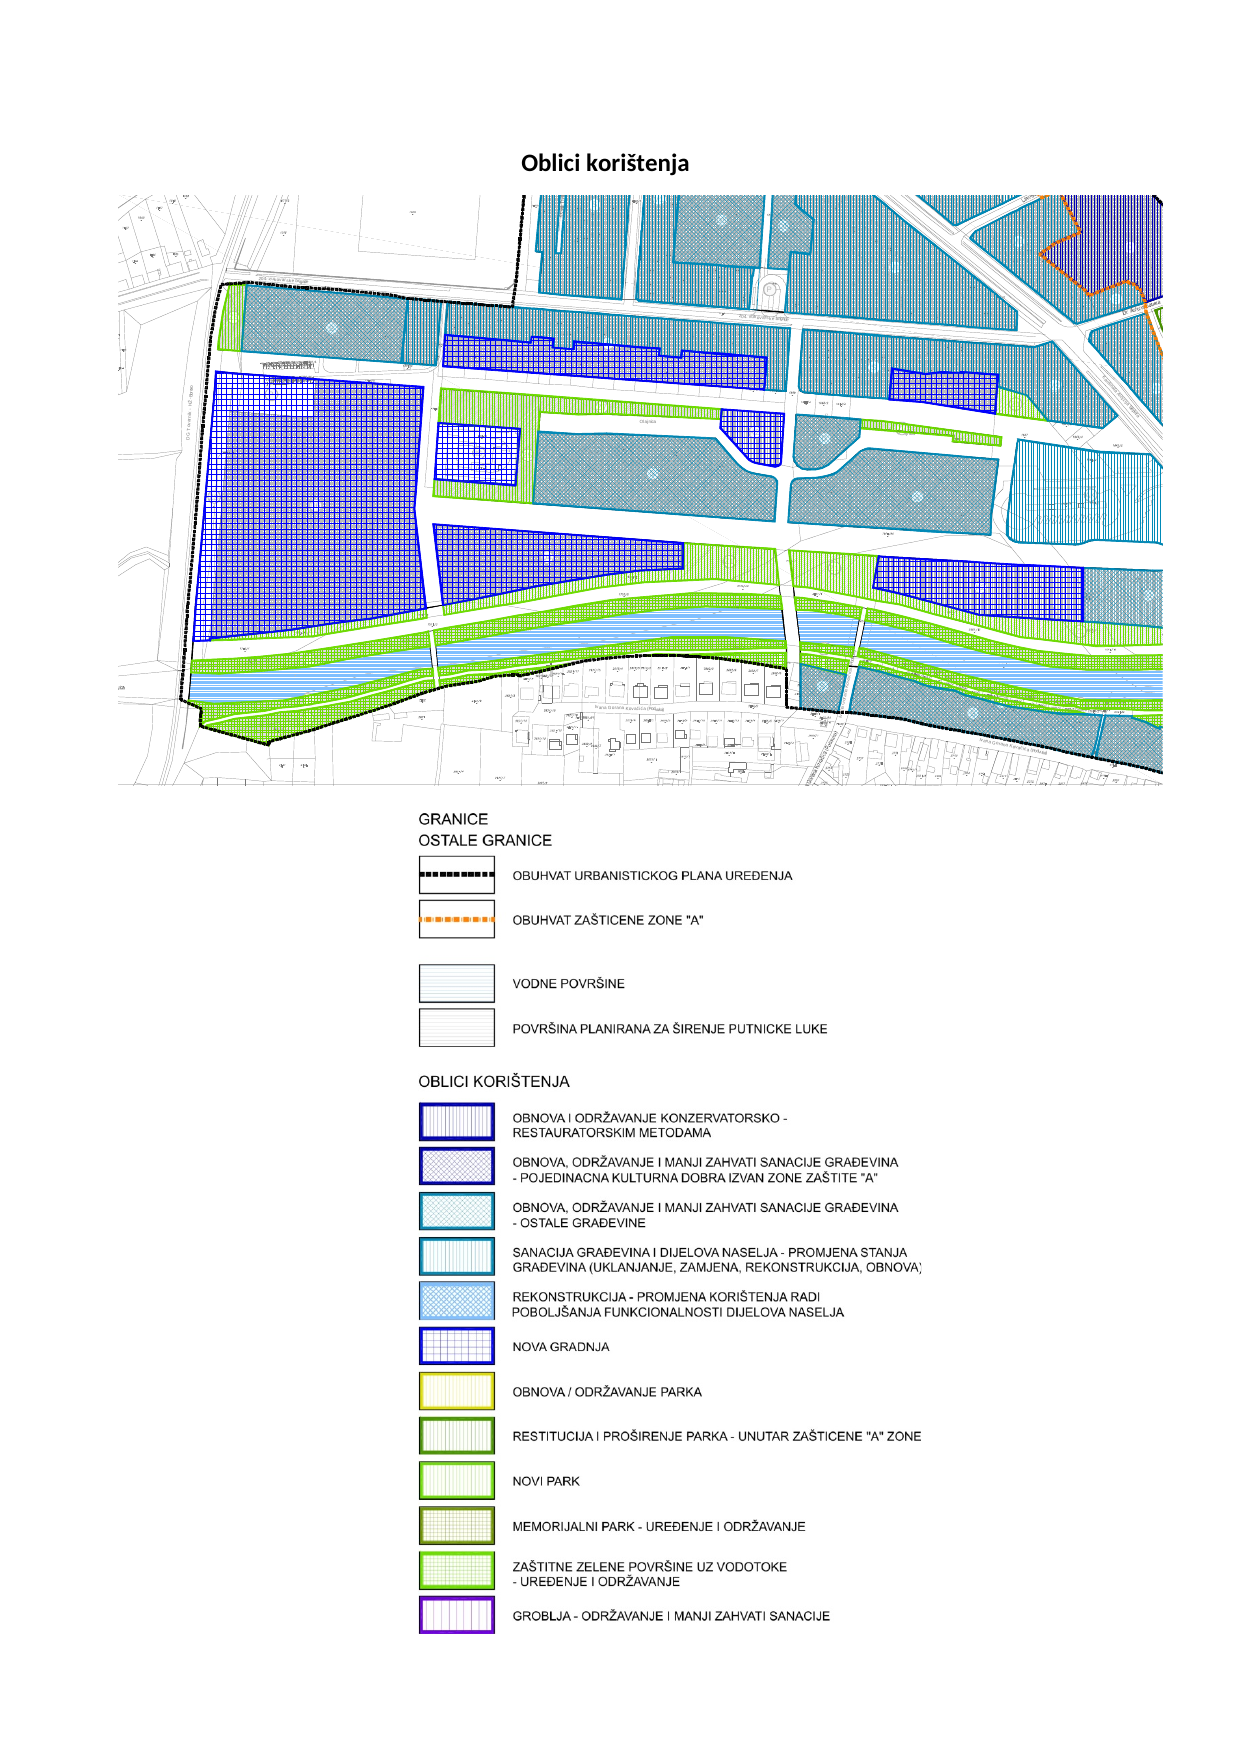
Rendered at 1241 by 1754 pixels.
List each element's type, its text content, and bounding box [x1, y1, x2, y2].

text Oblici korištenja [118, 148, 1093, 178]
